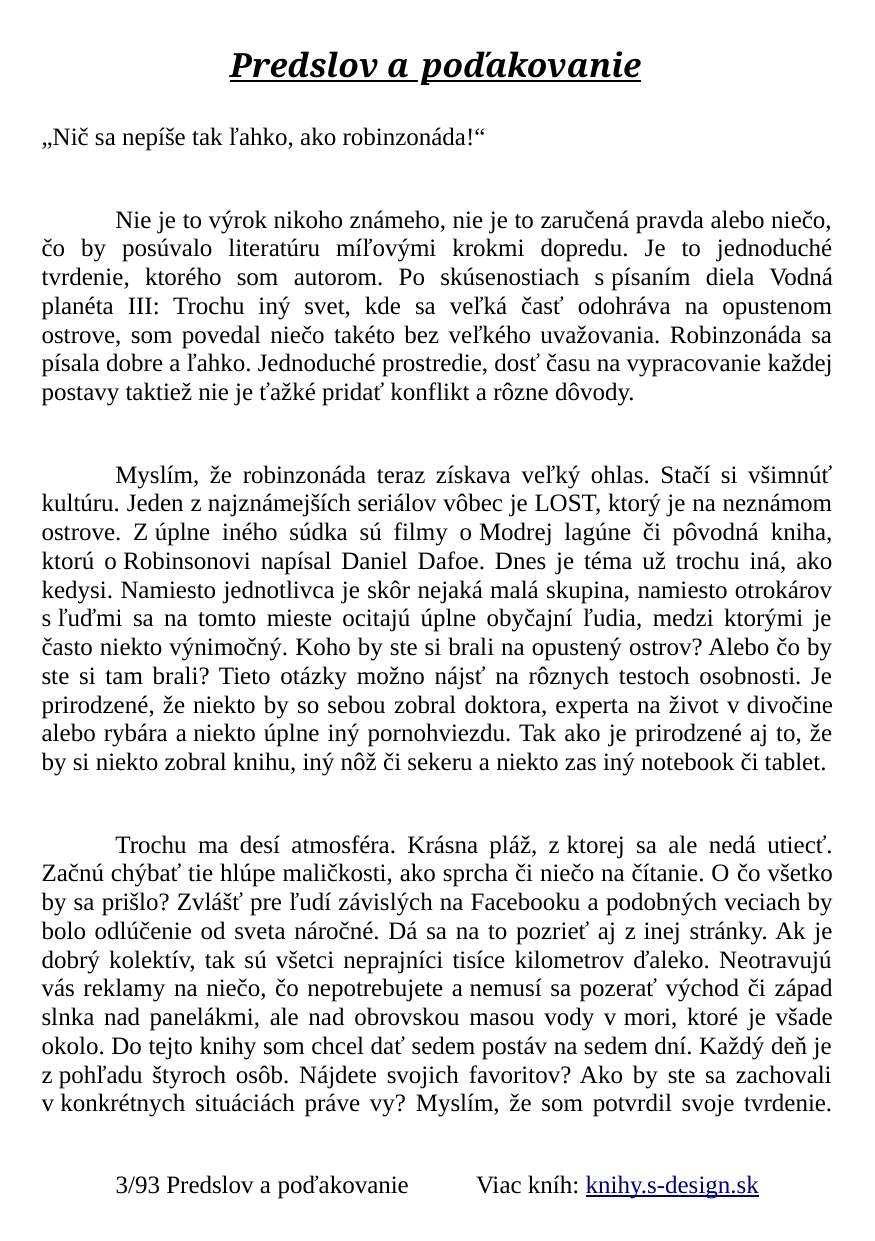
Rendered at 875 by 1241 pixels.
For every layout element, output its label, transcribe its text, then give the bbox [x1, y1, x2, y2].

text „Nič sa nepíše tak ľahko, ako robinzonáda!“ [41, 122, 833, 151]
subtitle Predslov a poďakovanie [41, 41, 833, 87]
text Myslím, že robinzonáda teraz získava veľký ohlas. Stačí si všimnúť kultúru. Jeden z najznámejších seriálov vôbec je LOST, ktorý je na neznámom ostrove. Z úplne iného súdka sú filmy o Modrej lagúne či pôvodná kniha, ktorú o Robinsonovi napísal Daniel Dafoe. Dnes je téma už trochu iná, ako kedysi. Namiesto jednotlivca je skôr nejaká malá skupina, namiesto otrokárov s ľuďmi sa na tomto mieste ocitajú úplne obyčajní ľudia, medzi ktorými je často niekto výnimočný. Koho by ste si brali na opustený ostrov? Alebo čo by ste si tam brali? Tieto otázky možno nájsť na rôznych testoch osobnosti. Je prirodzené, že niekto by so sebou zobral doktora, experta na život v divočine alebo rybára a niekto úplne iný pornohviezdu. Tak ako je prirodzené aj to, že by si niekto zobral knihu, iný nôž či sekeru a niekto zas iný notebook či tablet. [41, 460, 833, 776]
text Trochu ma desí atmosféra. Krásna pláž, z ktorej sa ale nedá utiecť. Začnú chýbať tie hlúpe maličkosti, ako sprcha či niečo na čítanie. O čo všetko by sa prišlo? Zvlášť pre ľudí závislých na Facebooku a podobných veciach by bolo odlúčenie od sveta náročné. Dá sa na to pozrieť aj z inej stránky. Ak je dobrý kolektív, tak sú všetci neprajníci tisíce kilometrov ďaleko. Neotravujú vás reklamy na niečo, čo nepotrebujete a nemusí sa pozerať východ či západ slnka nad panelákmi, ale nad obrovskou masou vody v mori, ktoré je všade okolo. Do tejto knihy som chcel dať sedem postáv na sedem dní. Každý deň je z pohľadu štyroch osôb. Nájdete svojich favoritov? Ako by ste sa zachovali v konkrétnych situáciách práve vy? Myslím, že som potvrdil svoje tvrdenie. [41, 830, 833, 1117]
text Nie je to výrok nikoho známeho, nie je to zaručená pravda alebo niečo, čo by posúvalo literatúru míľovými krokmi dopredu. Je to jednoduché tvrdenie, ktorého som autorom. Po skúsenostiach s písaním diela Vodná planéta III: Trochu iný svet, kde sa veľká časť odohráva na opustenom ostrove, som povedal niečo takéto bez veľkého uvažovania. Robinzonáda sa písala dobre a ľahko. Jednoduché prostredie, dosť času na vypracovanie každej postavy taktiež nie je ťažké pridať konflikt a rôzne dôvody. [41, 205, 833, 406]
